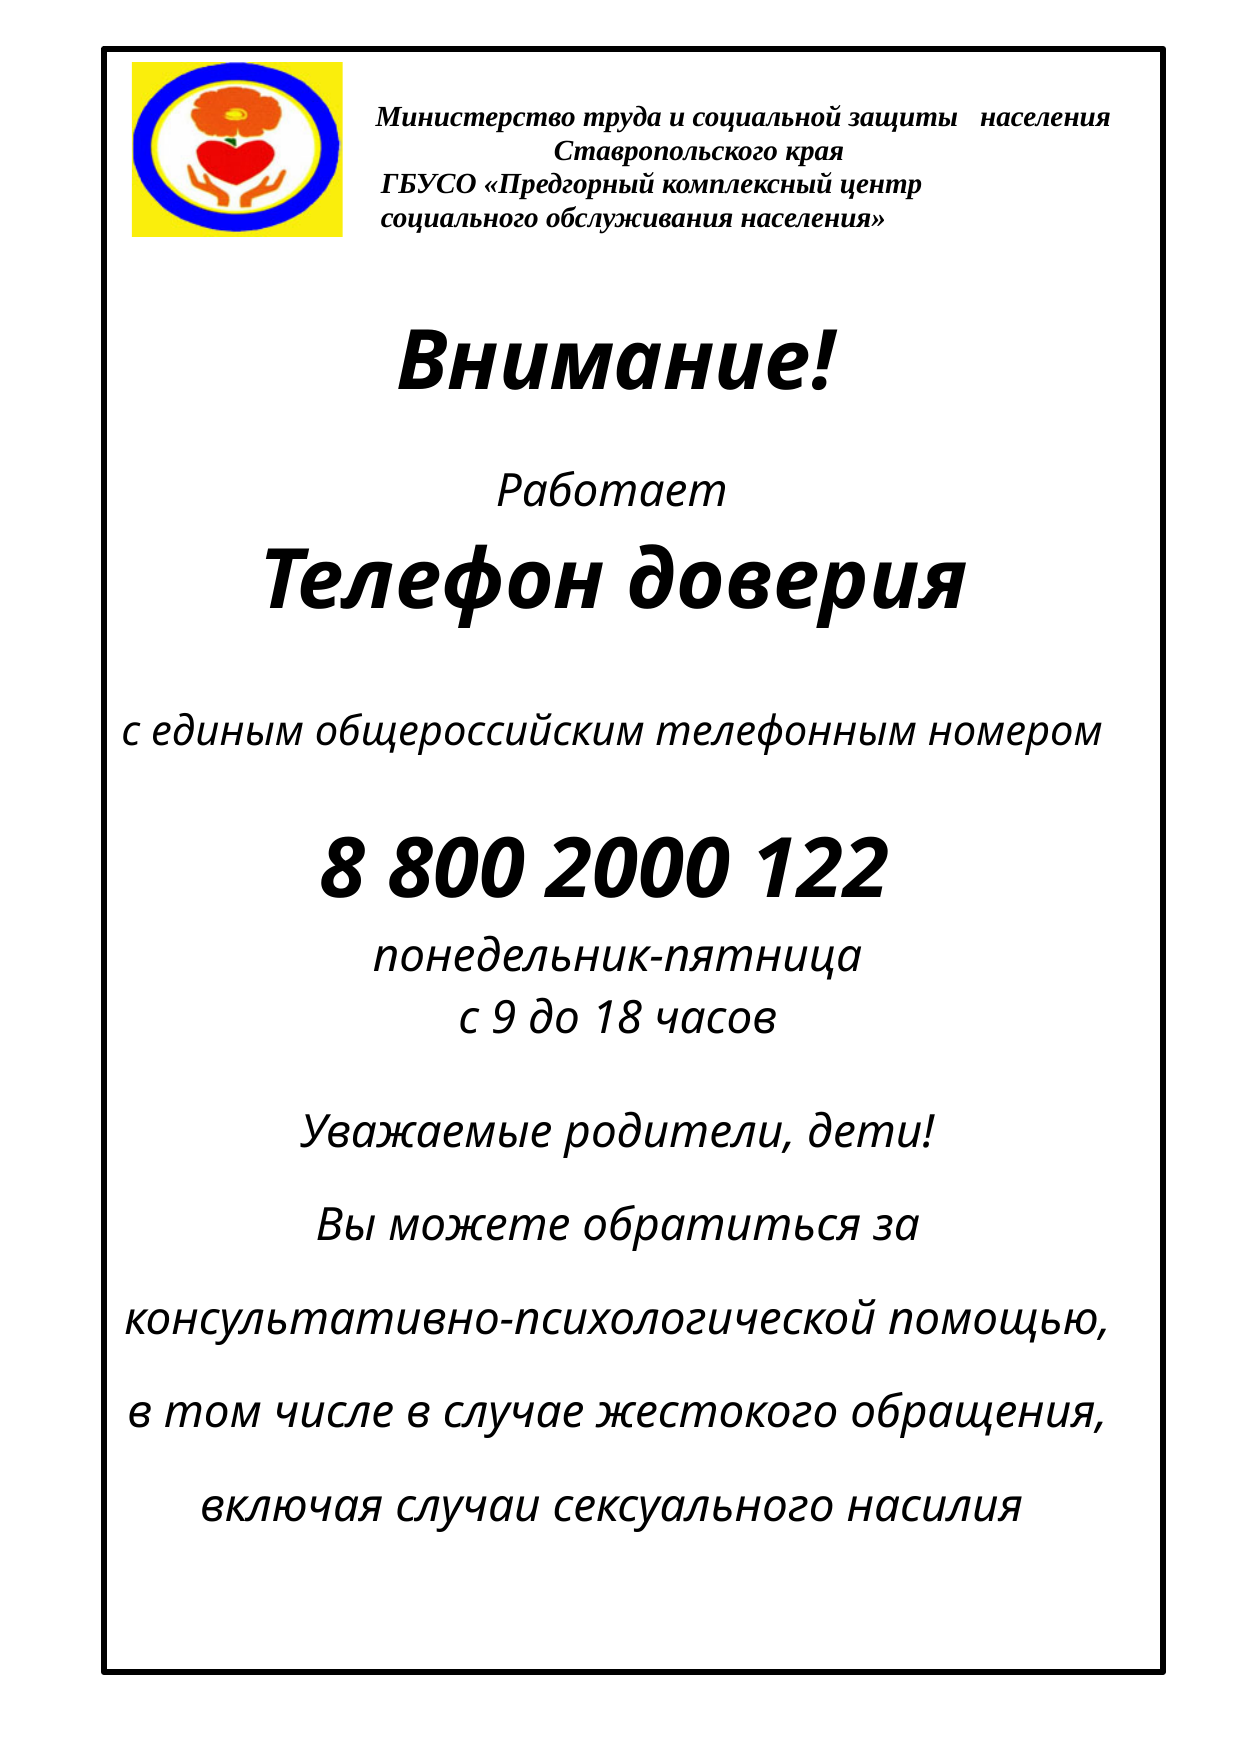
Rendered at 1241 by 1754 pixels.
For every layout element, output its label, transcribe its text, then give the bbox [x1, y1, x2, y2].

text Работает [118, 457, 1122, 519]
text Уважаемые родители, дети! [118, 1098, 1122, 1161]
text Ставропольского края [344, 133, 1122, 166]
text 8 800 2000 122 [118, 809, 1122, 922]
text с единым общероссийским телефонным номером [118, 701, 1122, 758]
text Внимание! [118, 300, 1122, 414]
text ГБУСО «Предгорный комплексный центр [344, 166, 1122, 200]
text с 9 до 18 часов [118, 985, 1122, 1047]
picture [131, 62, 343, 237]
text Министерство труда и социальной защиты населения [344, 99, 1122, 133]
text социального обслуживания населения» [344, 200, 1122, 233]
text Вы можете обратиться за консультативно-психологической помощью, в том числе в случае жестокого обращения, включая случаи сексуального насилия [118, 1192, 1122, 1535]
text понедельник-пятница [118, 922, 1122, 985]
text Телефон доверия [118, 519, 1122, 633]
